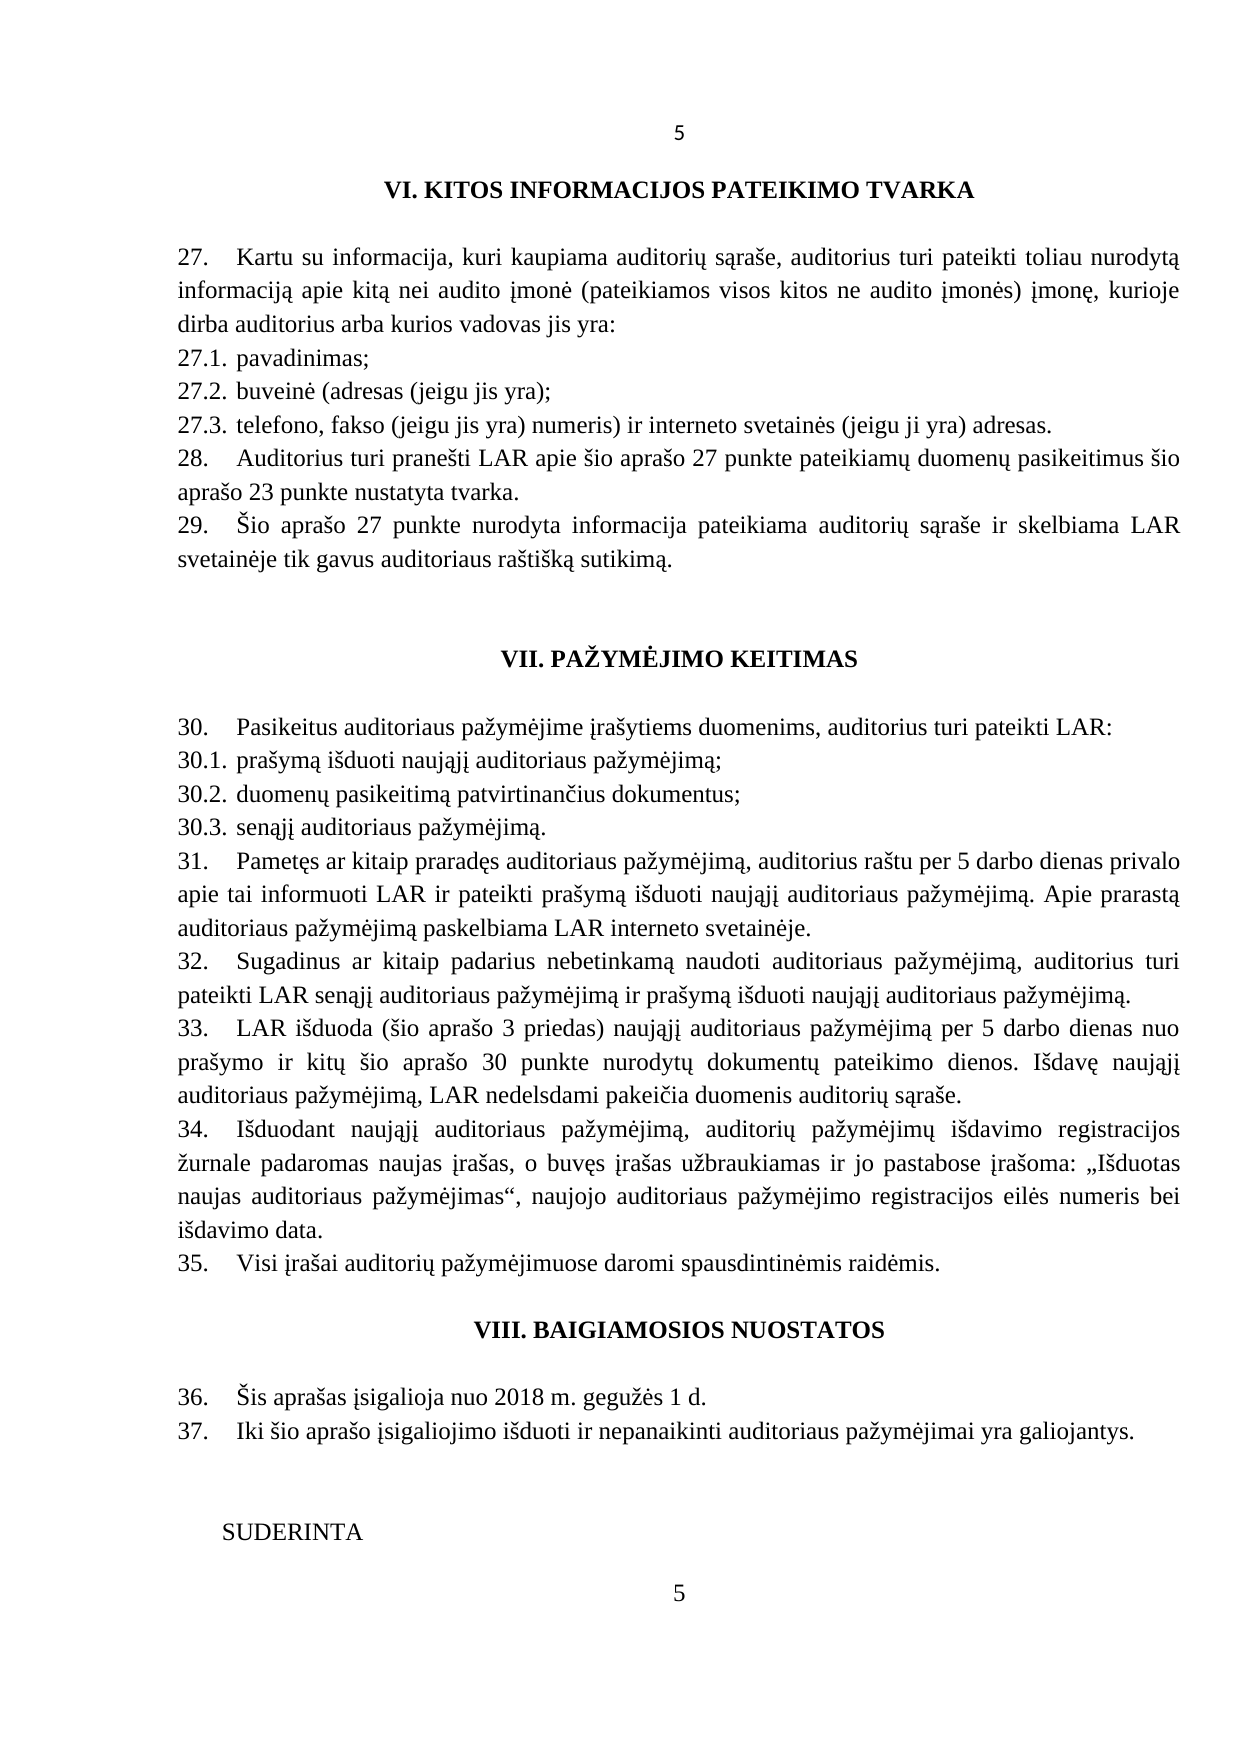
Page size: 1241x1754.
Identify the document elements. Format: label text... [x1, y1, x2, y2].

text 37. Iki šio aprašo įsigaliojimo išduoti ir nepanaikinti auditoriaus pažymėjimai yra galiojantys. [177, 1416, 1181, 1445]
text VI. KITOS INFORMACIJOS PATEIKIMO TVARKA [177, 175, 1181, 204]
text VIII. BAIGIAMOSIOS NUOSTATOS [177, 1315, 1181, 1344]
text 27. Kartu su informacija, kuri kaupiama auditorių sąraše, auditorius turi pateikti toliau nurodytą informaciją apie kitą nei audito įmonė (pateikiamos visos kitos ne audito įmonės) įmonę, kurioje dirba auditorius arba kurios vadovas jis yra: [177, 242, 1181, 338]
text 27.2. buveinė (adresas (jeigu jis yra); [177, 376, 1181, 405]
text 30.1. prašymą išduoti naująjį auditoriaus pažymėjimą; [177, 745, 1181, 774]
text 27.1. pavadinimas; [177, 343, 1181, 371]
text 31. Pametęs ar kitaip praradęs auditoriaus pažymėjimą, auditorius raštu per 5 darbo dienas privalo apie tai informuoti LAR ir pateikti prašymą išduoti naująjį auditoriaus pažymėjimą. Apie prarastą auditoriaus pažymėjimą paskelbiama LAR interneto svetainėje. [177, 846, 1181, 942]
text 32. Sugadinus ar kitaip padarius nebetinkamą naudoti auditoriaus pažymėjimą, auditorius turi pateikti LAR senąjį auditoriaus pažymėjimą ir prašymą išduoti naująjį auditoriaus pažymėjimą. [177, 946, 1181, 1009]
text 30. Pasikeitus auditoriaus pažymėjime įrašytiems duomenims, auditorius turi pateikti LAR: [177, 712, 1181, 740]
text 28. Auditorius turi pranešti LAR apie šio aprašo 27 punkte pateikiamų duomenų pasikeitimus šio aprašo 23 punkte nustatyta tvarka. [177, 443, 1181, 506]
text 27.3. telefono, fakso (jeigu jis yra) numeris) ir interneto svetainės (jeigu ji yra) adresas. [177, 410, 1181, 438]
text VII. PAŽYMĖJIMO KEITIMAS [177, 644, 1181, 673]
text 34. Išduodant naująjį auditoriaus pažymėjimą, auditorių pažymėjimų išdavimo registracijos žurnale padaromas naujas įrašas, o buvęs įrašas užbraukiamas ir jo pastabose įrašoma: „Išduotas naujas auditoriaus pažymėjimas“, naujojo auditoriaus pažymėjimo registracijos eilės numeris bei išdavimo data. [177, 1114, 1181, 1243]
text 30.3. senąjį auditoriaus pažymėjimą. [177, 812, 1181, 841]
text 29. Šio aprašo 27 punkte nurodyta informacija pateikiama auditorių sąraše ir skelbiama LAR svetainėje tik gavus auditoriaus raštišką sutikimą. [177, 510, 1181, 573]
text 35. Visi įrašai auditorių pažymėjimuose daromi spausdintinėmis raidėmis. [177, 1248, 1181, 1277]
text SUDERINTA [222, 1517, 650, 1545]
text 30.2. duomenų pasikeitimą patvirtinančius dokumentus; [177, 779, 1181, 807]
text 36. Šis aprašas įsigalioja nuo 2018 m. gegužės 1 d. [177, 1382, 1181, 1411]
text 33. LAR išduoda (šio aprašo 3 priedas) naująjį auditoriaus pažymėjimą per 5 darbo dienas nuo prašymo ir kitų šio aprašo 30 punkte nurodytų dokumentų pateikimo dienos. Išdavę naująjį auditoriaus pažymėjimą, LAR nedelsdami pakeičia duomenis auditorių sąraše. [177, 1013, 1181, 1109]
